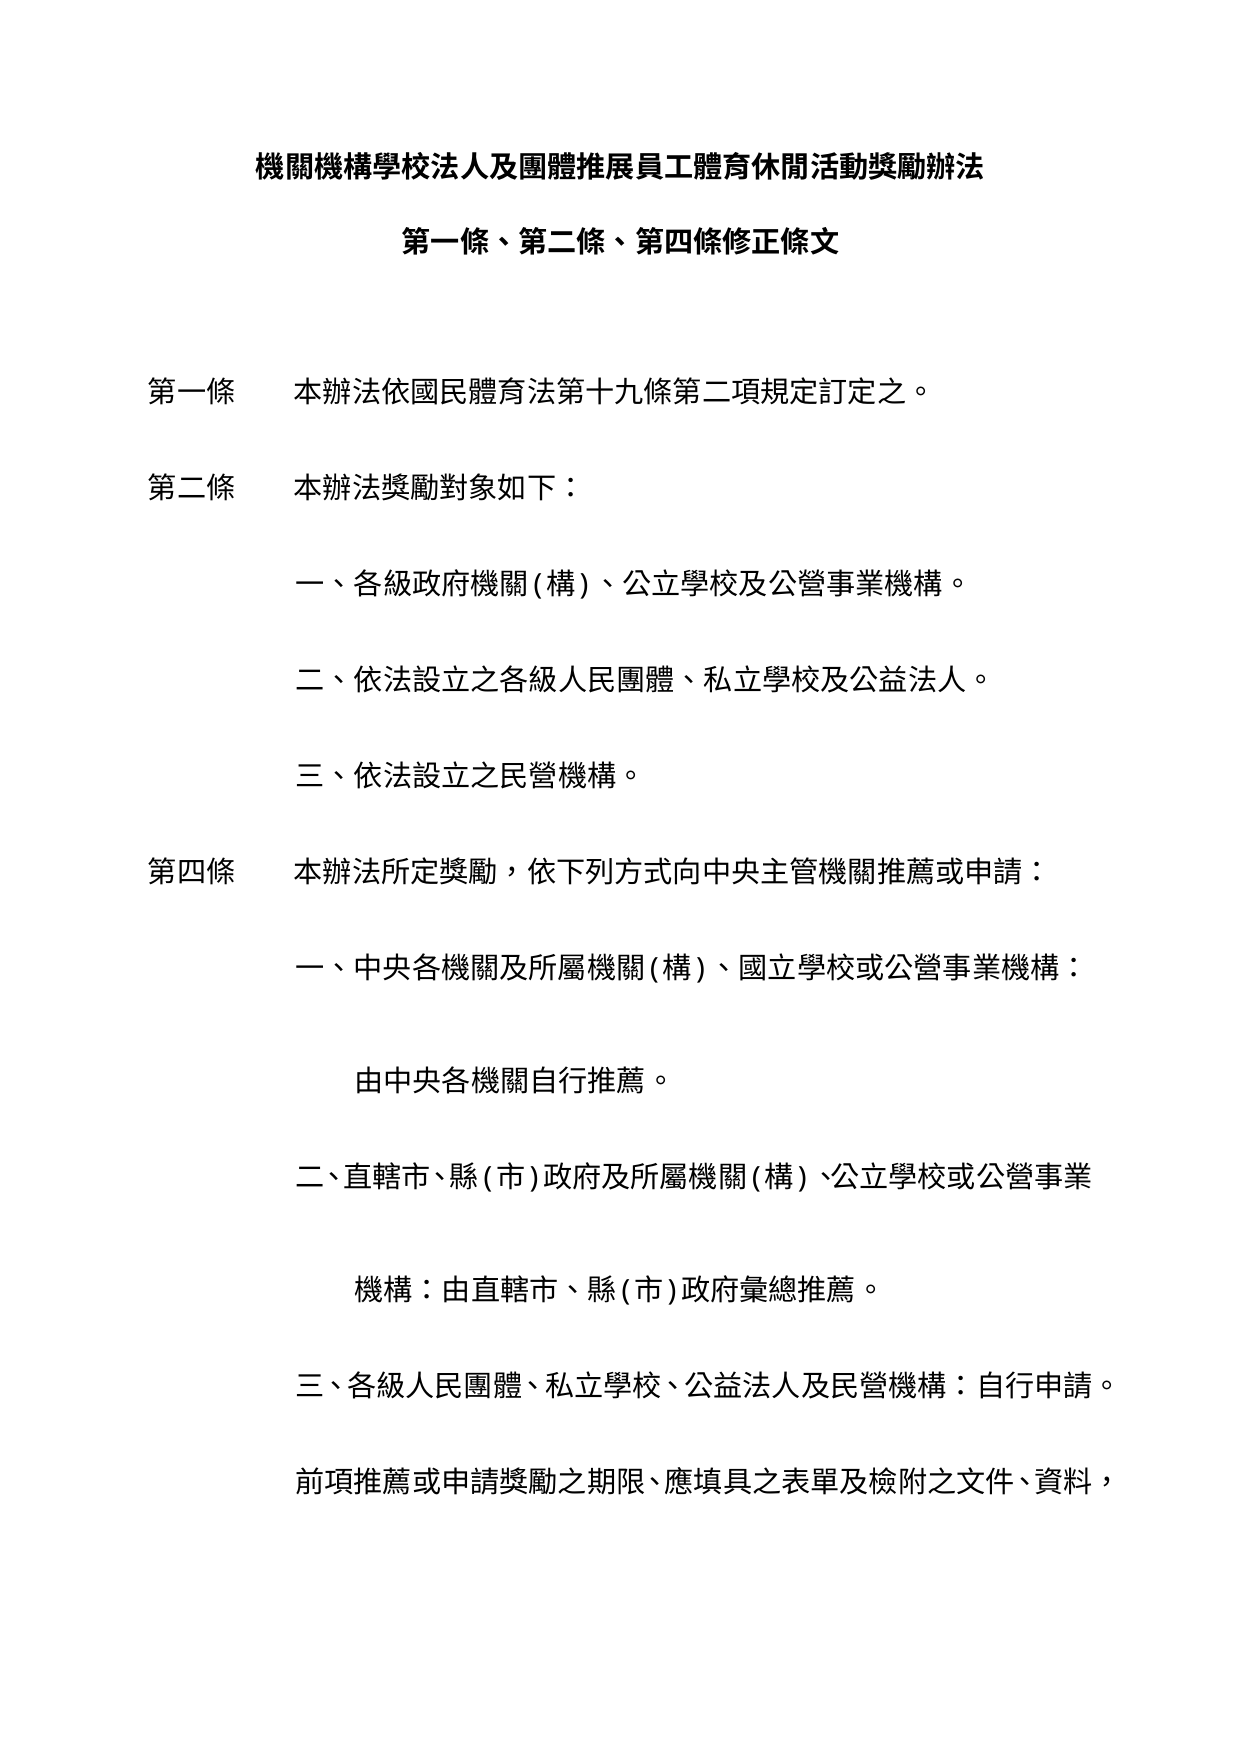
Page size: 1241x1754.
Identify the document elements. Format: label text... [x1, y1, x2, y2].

text 三、依法設立之民營機構。 [266, 737, 1092, 812]
text 二、依法設立之各級人民團體、私立學校及公益法人。 [266, 640, 1092, 715]
text 前項推薦或申請獎勵之期限、應填具之表單及檢附之文件、資料，由中央主管機關公告之。 [236, 1442, 1092, 1517]
text 二、直轄市、縣(市)政府及所屬機關(構)、公立學校或公營事業機構：由直轄市、縣(市)政府彙總推薦。 [295, 1137, 1092, 1325]
text 一、中央各機關及所屬機關(構)、國立學校或公營事業機構：由中央各機關自行推薦。 [295, 929, 1092, 1116]
text 一、各級政府機關(構)、公立學校及公營事業機構。 [266, 544, 1092, 619]
text 第二條 本辦法獎勵對象如下： [148, 448, 1092, 523]
text 第四條 本辦法所定獎勵，依下列方式向中央主管機關推薦或申請： [148, 833, 1092, 908]
text 第一條 本辦法依國民體育法第十九條第二項規定訂定之。 [148, 352, 1092, 427]
text 機關機構學校法人及團體推展員工體育休閒活動獎勵辦法 [148, 127, 1092, 202]
text 第一條、第二條、第四條修正條文 [148, 202, 1092, 277]
text 三、各級人民團體、私立學校、公益法人及民營機構：自行申請。 [295, 1346, 1092, 1421]
